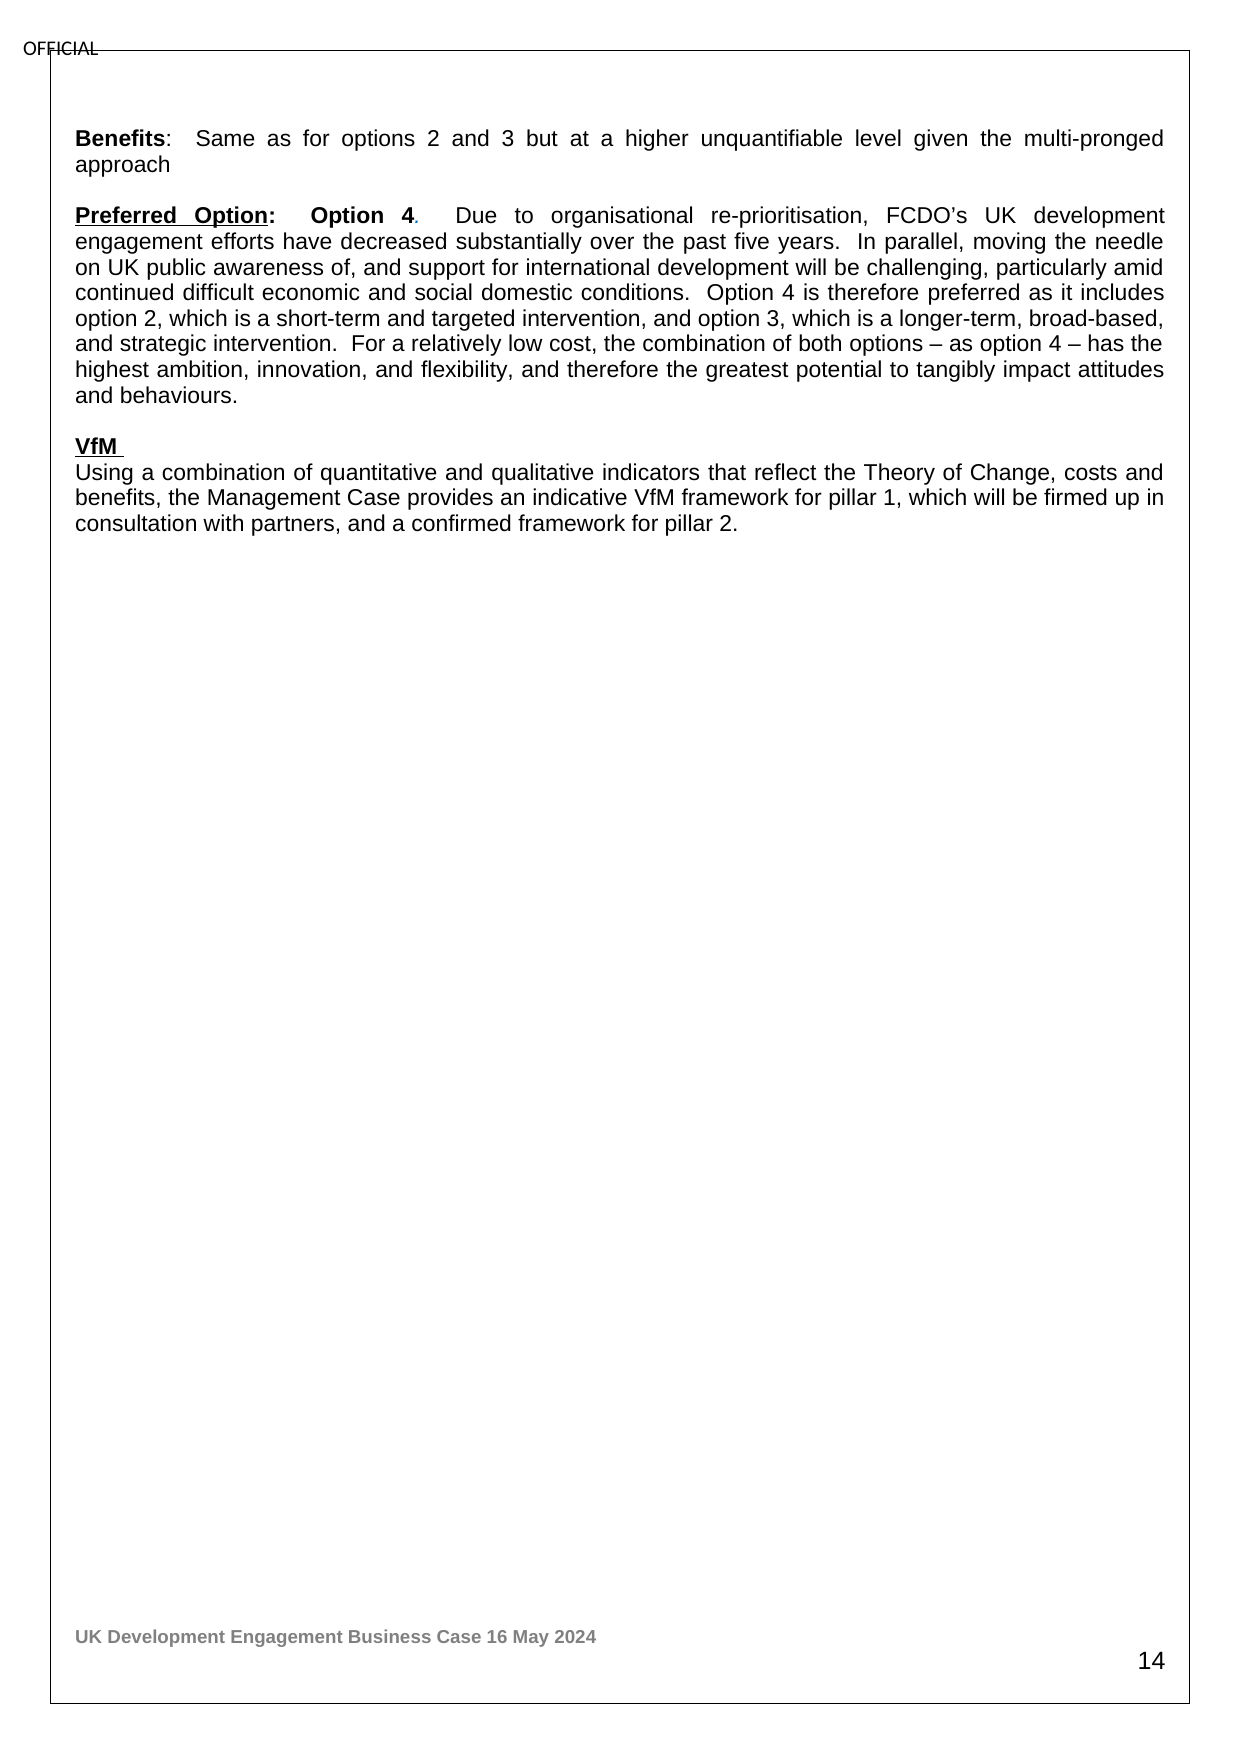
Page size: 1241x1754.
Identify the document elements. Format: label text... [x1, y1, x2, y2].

text Preferred Option: Option 4. Due to organisational re-prioritisation, FCDO’s UK development engagement efforts have decreased substantially over the past five years. In parallel, moving the needle on UK public awareness of, and support for international development will be challenging, particularly amid continued difficult economic and social domestic conditions. Option 4 is therefore preferred as it includes option 2, which is a short-term and targeted intervention, and option 3, which is a longer-term, broad-based, and strategic intervention. For a relatively low cost, the combination of both options – as option 4 – has the highest ambition, innovation, and flexibility, and therefore the greatest potential to tangibly impact attitudes and behaviours. [75, 203, 1165, 408]
text VfM [75, 433, 1165, 459]
text Benefits: Same as for options 2 and 3 but at a higher unquantifiable level given the multi-pronged approach [75, 126, 1165, 177]
text Using a combination of quantitative and qualitative indicators that reflect the Theory of Change, costs and benefits, the Management Case provides an indicative VfM framework for pillar 1, which will be firmed up in consultation with partners, and a confirmed framework for pillar 2. [75, 459, 1165, 536]
